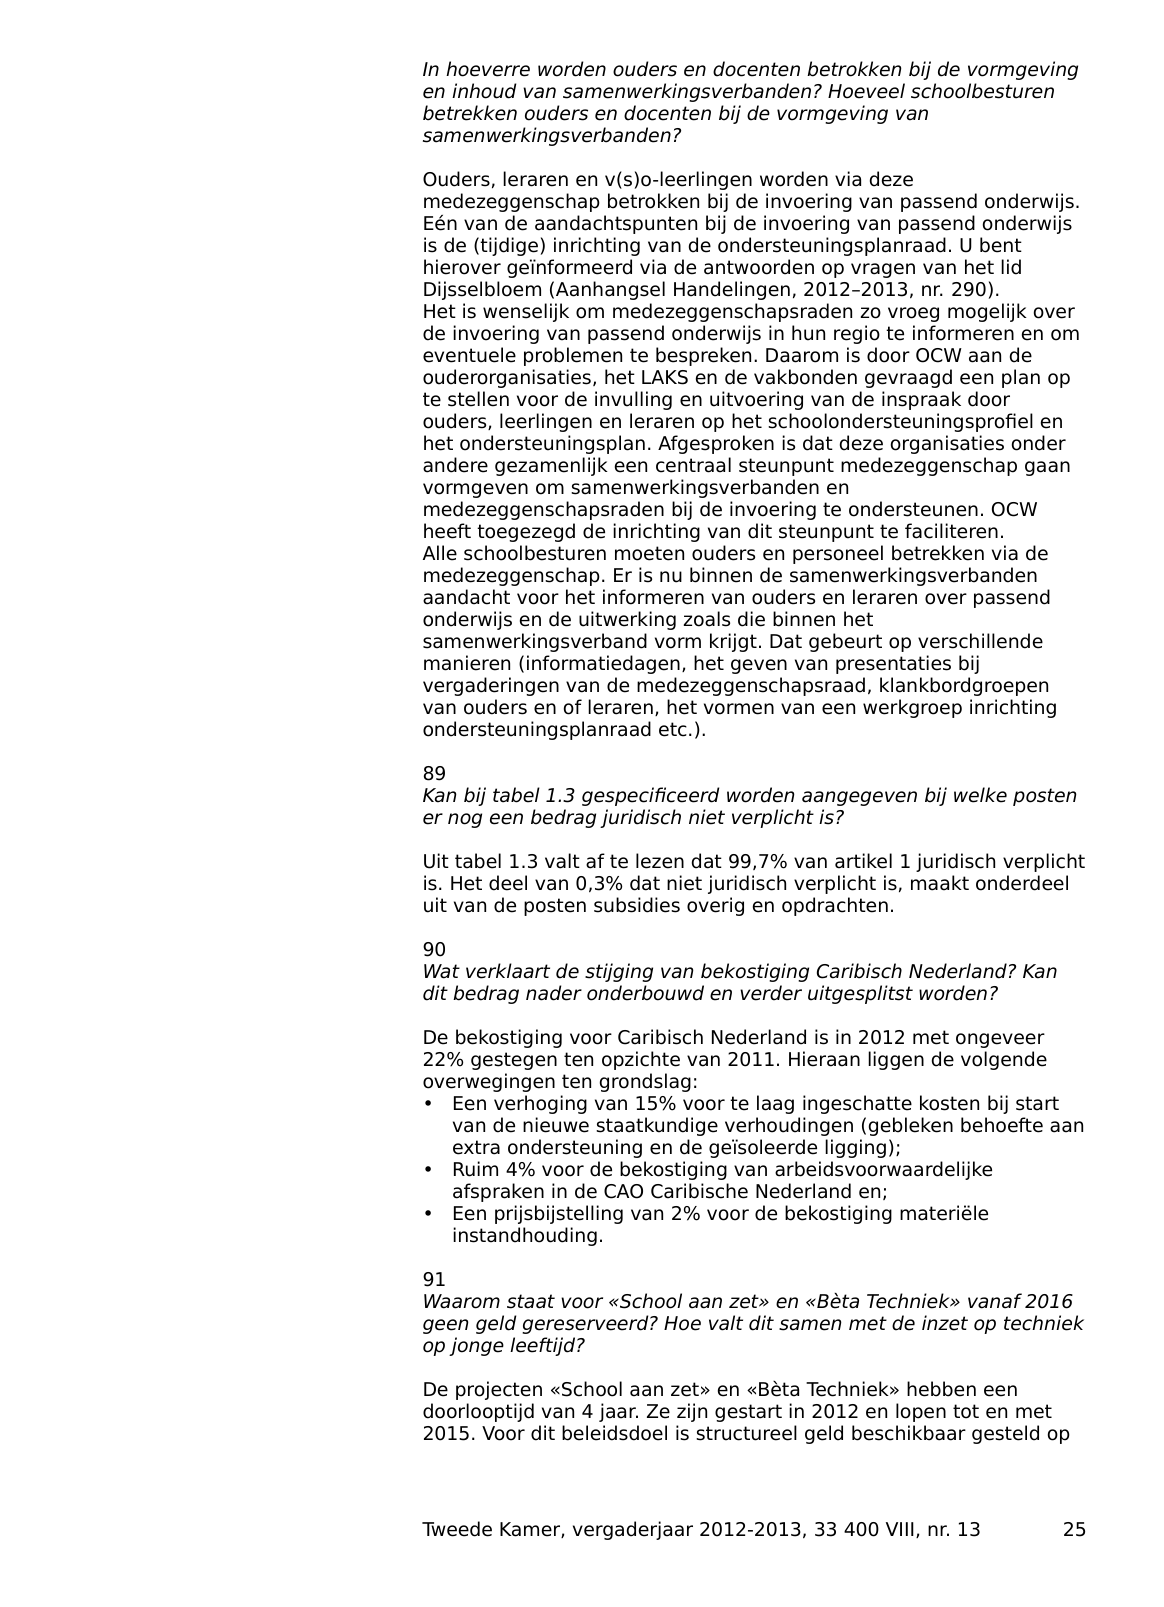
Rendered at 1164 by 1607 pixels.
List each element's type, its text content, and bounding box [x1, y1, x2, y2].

text Ouders, leraren en v(s)o-leerlingen worden via deze medezeggenschap betrokken bij de invoering van passend onderwijs. Eén van de aandachtspunten bij de invoering van passend onderwijs is de (tijdige) inrichting van de ondersteuningsplanraad. U bent hierover geïnformeerd via de antwoorden op vragen van het lid Dijsselbloem (Aanhangsel Handelingen, 2012–2013, nr. 290). [422, 169, 1087, 301]
text Kan bij tabel 1.3 gespecificeerd worden aangegeven bij welke posten er nog een bedrag juridisch niet verplicht is? [422, 785, 1087, 829]
text In hoeverre worden ouders en docenten betrokken bij de vormgeving en inhoud van samenwerkingsverbanden? Hoeveel schoolbesturen betrekken ouders en docenten bij de vormgeving van samenwerkingsverbanden? [422, 59, 1087, 147]
text Uit tabel 1.3 valt af te lezen dat 99,7% van artikel 1 juridisch verplicht is. Het deel van 0,3% dat niet juridisch verplicht is, maakt onderdeel uit van de posten subsidies overig en opdrachten. [422, 851, 1087, 917]
text • Een prijsbijstelling van 2% voor de bekostiging materiële instandhouding. [422, 1203, 1087, 1247]
text Wat verklaart de stijging van bekostiging Caribisch Nederland? Kan dit bedrag nader onderbouwd en verder uitgesplitst worden? [422, 961, 1087, 1005]
text De projecten «School aan zet» en «Bèta Techniek» hebben een doorlooptijd van 4 jaar. Ze zijn gestart in 2012 en lopen tot en met 2015. Voor dit beleidsdoel is structureel geld beschikbaar gesteld op [422, 1379, 1087, 1445]
text 90 [422, 939, 1087, 961]
text 89 [422, 763, 1087, 785]
text De bekostiging voor Caribisch Nederland is in 2012 met ongeveer 22% gestegen ten opzichte van 2011. Hieraan liggen de volgende overwegingen ten grondslag: [422, 1027, 1087, 1093]
text Alle schoolbesturen moeten ouders en personeel betrekken via de medezeggenschap. Er is nu binnen de samenwerkingsverbanden aandacht voor het informeren van ouders en leraren over passend onderwijs en de uitwerking zoals die binnen het samenwerkingsverband vorm krijgt. Dat gebeurt op verschillende manieren (informatiedagen, het geven van presentaties bij vergaderingen van de medezeggenschapsraad, klankbordgroepen van ouders en of leraren, het vormen van een werkgroep inrichting ondersteuningsplanraad etc.). [422, 543, 1087, 741]
text Waarom staat voor «School aan zet» en «Bèta Techniek» vanaf 2016 geen geld gereserveerd? Hoe valt dit samen met de inzet op techniek op jonge leeftijd? [422, 1291, 1087, 1357]
text • Een verhoging van 15% voor te laag ingeschatte kosten bij start van de nieuwe staatkundige verhoudingen (gebleken behoefte aan extra ondersteuning en de geïsoleerde ligging); [422, 1093, 1087, 1159]
text 91 [422, 1269, 1087, 1291]
text Het is wenselijk om medezeggenschapsraden zo vroeg mogelijk over de invoering van passend onderwijs in hun regio te informeren en om eventuele problemen te bespreken. Daarom is door OCW aan de ouderorganisaties, het LAKS en de vakbonden gevraagd een plan op te stellen voor de invulling en uitvoering van de inspraak door ouders, leerlingen en leraren op het schoolondersteuningsprofiel en het ondersteuningsplan. Afgesproken is dat deze organisaties onder andere gezamenlijk een centraal steunpunt medezeggenschap gaan vormgeven om samenwerkingsverbanden en medezeggenschapsraden bij de invoering te ondersteunen. OCW heeft toegezegd de inrichting van dit steunpunt te faciliteren. [422, 301, 1087, 543]
text • Ruim 4% voor de bekostiging van arbeidsvoorwaardelijke afspraken in de CAO Caribische Nederland en; [422, 1159, 1087, 1203]
